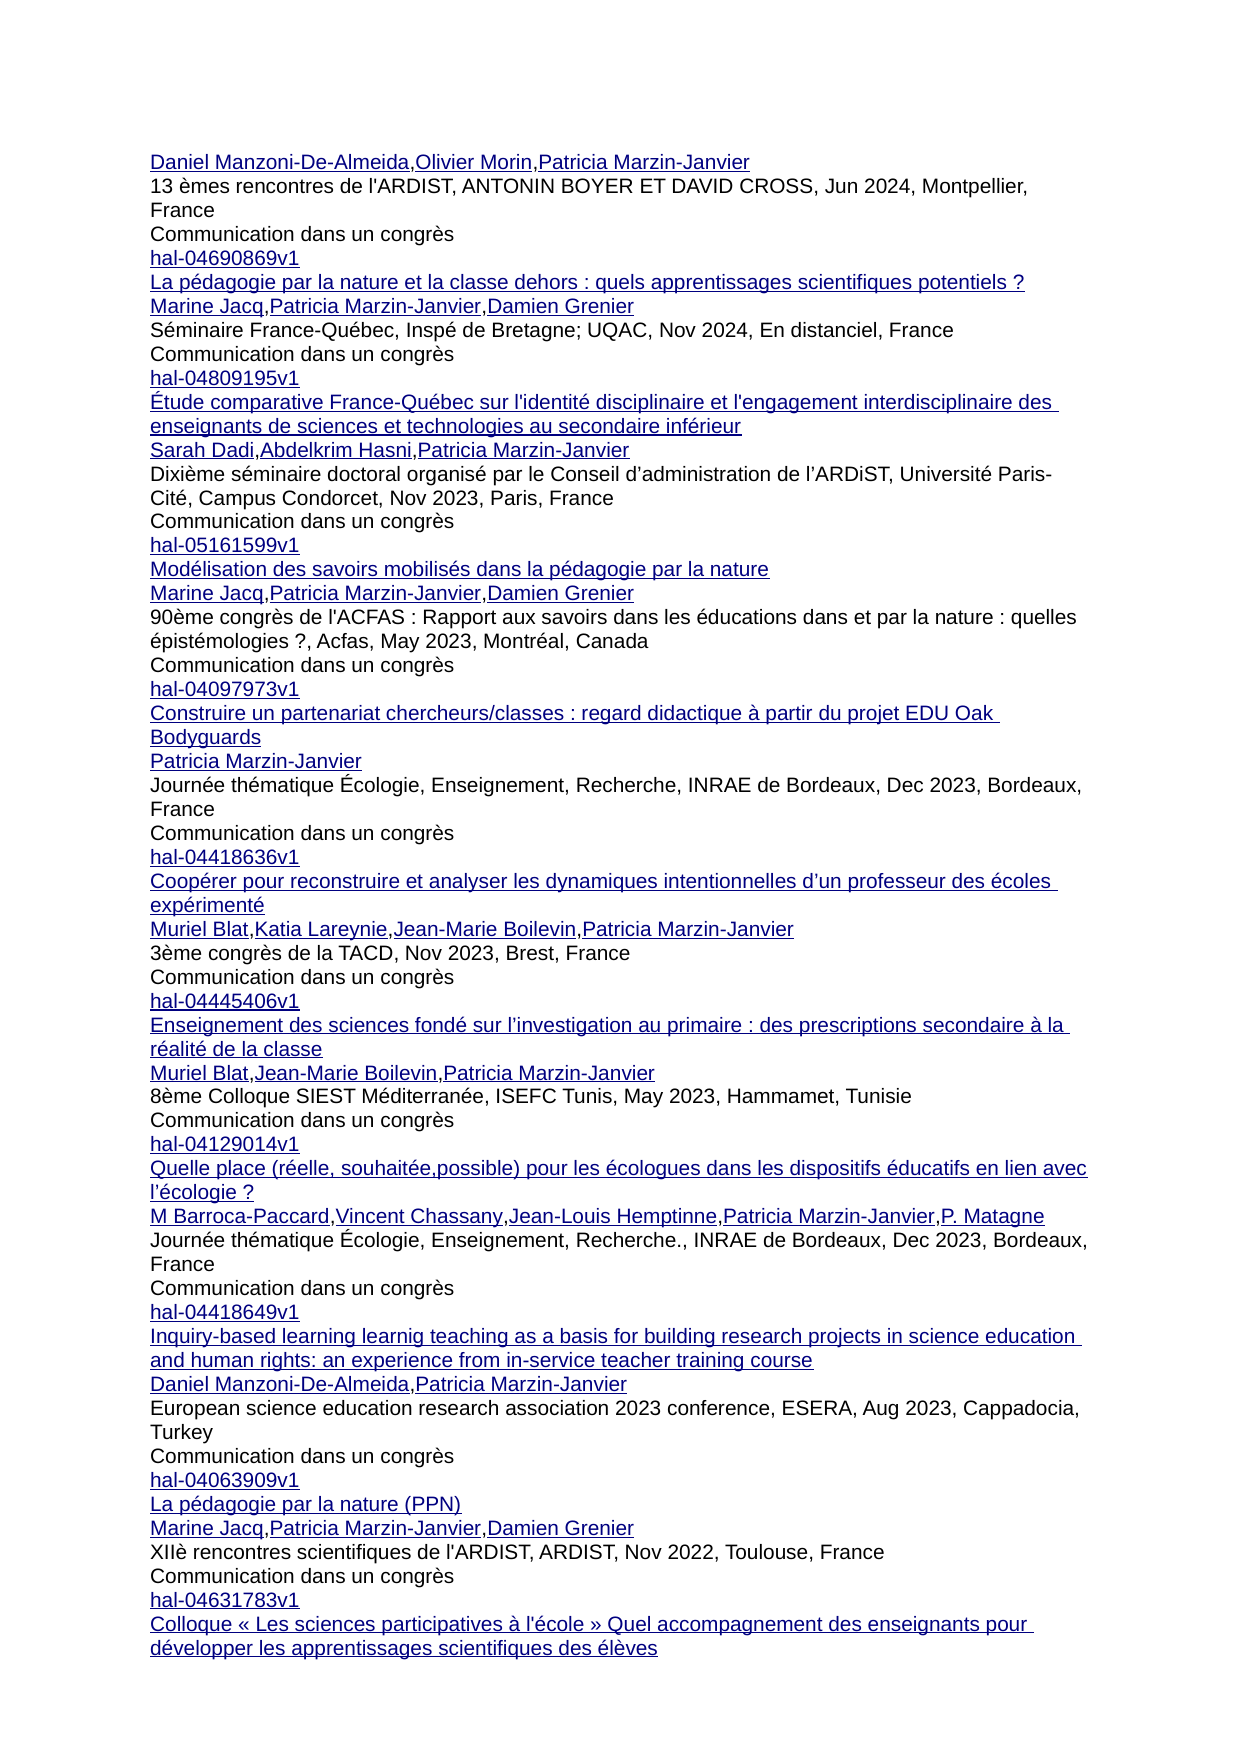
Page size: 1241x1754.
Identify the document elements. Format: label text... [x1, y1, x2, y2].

table_cell La pédagogie par la nature et la classe dehors : quels apprentissages scientifiques potentiels ? Marine Jacq,Patricia Marzin-Janvier,Damien Grenier Séminaire France-Québec, Inspé de Bretagne; UQAC, Nov 2024, En distanciel, France Communication dans un congrès hal-04809195v1 [150, 270, 1090, 389]
table_cell Étude comparative France-Québec sur l'identité disciplinaire et l'engagement interdisciplinaire des enseignants de sciences et technologies au secondaire inférieur Sarah Dadi,Abdelkrim Hasni,Patricia Marzin-Janvier Dixième séminaire doctoral organisé par le Conseil d’administration de l’ARDiST, Université Paris-Cité, Campus Condorcet, Nov 2023, Paris, France Communication dans un congrès hal-05161599v1 [150, 390, 1090, 557]
table_cell Daniel Manzoni-De-Almeida,Olivier Morin,Patricia Marzin-Janvier 13 èmes rencontres de l'ARDIST, ANTONIN BOYER ET DAVID CROSS, Jun 2024, Montpellier, France Communication dans un congrès hal-04690869v1 [150, 150, 1090, 270]
table_cell La pédagogie par la nature (PPN) Marine Jacq,Patricia Marzin-Janvier,Damien Grenier XIIè rencontres scientifiques de l'ARDIST, ARDIST, Nov 2022, Toulouse, France Communication dans un congrès hal-04631783v1 [150, 1492, 1090, 1611]
table_cell Modélisation des savoirs mobilisés dans la pédagogie par la nature Marine Jacq,Patricia Marzin-Janvier,Damien Grenier 90ème congrès de l'ACFAS : Rapport aux savoirs dans les éducations dans et par la nature : quelles épistémologies ?, Acfas, May 2023, Montréal, Canada Communication dans un congrès hal-04097973v1 [150, 557, 1090, 701]
table_cell Coopérer pour reconstruire et analyser les dynamiques intentionnelles d’un professeur des écoles expérimenté Muriel Blat,Katia Lareynie,Jean-Marie Boilevin,Patricia Marzin-Janvier 3ème congrès de la TACD, Nov 2023, Brest, France Communication dans un congrès hal-04445406v1 [150, 869, 1090, 1012]
table_cell Inquiry-based learning learnig teaching as a basis for building research projects in science education and human rights: an experience from in-service teacher training course Daniel Manzoni-De-Almeida,Patricia Marzin-Janvier European science education research association 2023 conference, ESERA, Aug 2023, Cappadocia, Turkey Communication dans un congrès hal-04063909v1 [150, 1324, 1090, 1492]
table_cell Quelle place (réelle, souhaitée,possible) pour les écologues dans les dispositifs éducatifs en lien avec l’écologie ? M Barroca-Paccard,Vincent Chassany,Jean-Louis Hemptinne,Patricia Marzin-Janvier,P. Matagne Journée thématique Écologie, Enseignement, Recherche., INRAE de Bordeaux, Dec 2023, Bordeaux, France Communication dans un congrès hal-04418649v1 [150, 1156, 1090, 1324]
table_cell Colloque « Les sciences participatives à l'école » Quel accompagnement des enseignants pour développer les apprentissages scientifiques des élèves [150, 1611, 1090, 1659]
table_cell Enseignement des sciences fondé sur l’investigation au primaire : des prescriptions secondaire à la réalité de la classe Muriel Blat,Jean-Marie Boilevin,Patricia Marzin-Janvier 8ème Colloque SIEST Méditerranée, ISEFC Tunis, May 2023, Hammamet, Tunisie Communication dans un congrès hal-04129014v1 [150, 1013, 1090, 1156]
table_cell Construire un partenariat chercheurs/classes : regard didactique à partir du projet EDU Oak Bodyguards Patricia Marzin-Janvier Journée thématique Écologie, Enseignement, Recherche, INRAE de Bordeaux, Dec 2023, Bordeaux, France Communication dans un congrès hal-04418636v1 [150, 701, 1090, 869]
